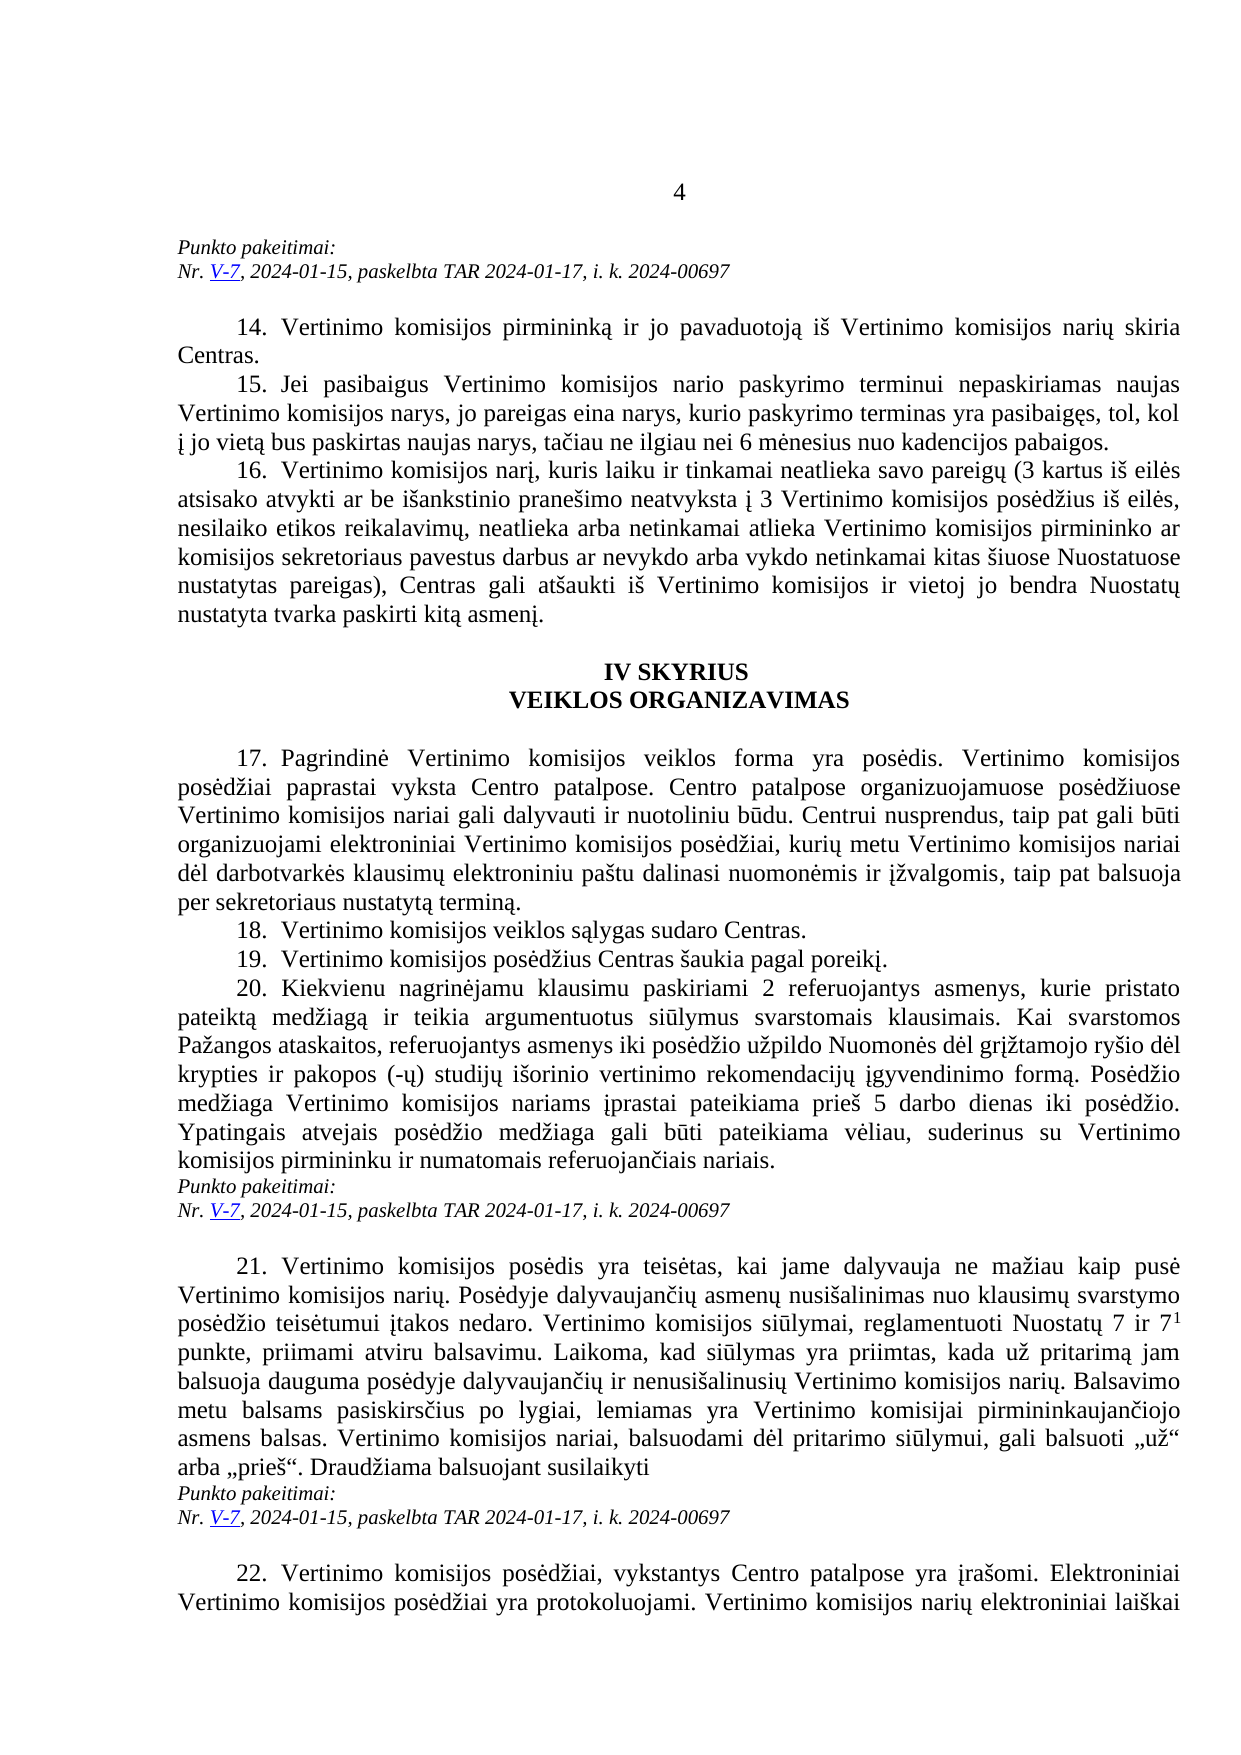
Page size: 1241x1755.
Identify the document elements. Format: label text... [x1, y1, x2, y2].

text 18. Vertinimo komisijos veiklos sąlygas sudaro Centras. [177, 915, 1181, 944]
text 15. Jei pasibaigus Vertinimo komisijos nario paskyrimo terminui nepaskiriamas naujas Vertinimo komisijos narys, jo pareigas eina narys, kurio paskyrimo terminas yra pasibaigęs, tol, kol į jo vietą bus paskirtas naujas narys, tačiau ne ilgiau nei 6 mėnesius nuo kadencijos pabaigos. [177, 369, 1181, 455]
text Nr. V-7, 2024-01-15, paskelbta TAR 2024-01-17, i. k. 2024-00697 [177, 1505, 1181, 1529]
text 14. Vertinimo komisijos pirmininką ir jo pavaduotoją iš Vertinimo komisijos narių skiria Centras. [177, 312, 1181, 369]
text 19. Vertinimo komisijos posėdžius Centras šaukia pagal poreikį. [177, 944, 1181, 973]
text 20. Kiekvienu nagrinėjamu klausimu paskiriami 2 referuojantys asmenys, kurie pristato pateiktą medžiagą ir teikia argumentuotus siūlymus svarstomais klausimais. Kai svarstomos Pažangos ataskaitos, referuojantys asmenys iki posėdžio užpildo Nuomonės dėl grįžtamojo ryšio dėl krypties ir pakopos (-ų) studijų išorinio vertinimo rekomendacijų įgyvendinimo formą. Posėdžio medžiaga Vertinimo komisijos nariams įprastai pateikiama prieš 5 darbo dienas iki posėdžio. Ypatingais atvejais posėdžio medžiaga gali būti pateikiama vėliau, suderinus su Vertinimo komisijos pirmininku ir numatomais referuojančiais nariais. [177, 973, 1181, 1174]
text Punkto pakeitimai: [177, 235, 1181, 259]
text Punkto pakeitimai: [177, 1481, 1181, 1505]
text 16. Vertinimo komisijos narį, kuris laiku ir tinkamai neatlieka savo pareigų (3 kartus iš eilės atsisako atvykti ar be išankstinio pranešimo neatvyksta į 3 Vertinimo komisijos posėdžius iš eilės, nesilaiko etikos reikalavimų, neatlieka arba netinkamai atlieka Vertinimo komisijos pirmininko ar komisijos sekretoriaus pavestus darbus ar nevykdo arba vykdo netinkamai kitas šiuose Nuostatuose nustatytas pareigas), Centras gali atšaukti iš Vertinimo komisijos ir vietoj jo bendra Nuostatų nustatyta tvarka paskirti kitą asmenį. [177, 455, 1181, 628]
text 22. Vertinimo komisijos posėdžiai, vykstantys Centro patalpose yra įrašomi. Elektroniniai Vertinimo komisijos posėdžiai yra protokoluojami. Vertinimo komisijos narių elektroniniai laiškai [177, 1558, 1181, 1615]
text Punkto pakeitimai: [177, 1174, 1181, 1198]
text IV SKYRIUS [177, 657, 1181, 685]
text Nr. V-7, 2024-01-15, paskelbta TAR 2024-01-17, i. k. 2024-00697 [177, 1198, 1181, 1222]
text 17. Pagrindinė Vertinimo komisijos veiklos forma yra posėdis. Vertinimo komisijos posėdžiai paprastai vyksta Centro patalpose. Centro patalpose organizuojamuose posėdžiuose Vertinimo komisijos nariai gali dalyvauti ir nuotoliniu būdu. Centrui nusprendus, taip pat gali būti organizuojami elektroniniai Vertinimo komisijos posėdžiai, kurių metu Vertinimo komisijos nariai dėl darbotvarkės klausimų elektroniniu paštu dalinasi nuomonėmis ir įžvalgomis, taip pat balsuoja per sekretoriaus nustatytą terminą. [177, 743, 1181, 915]
text 21. Vertinimo komisijos posėdis yra teisėtas, kai jame dalyvauja ne mažiau kaip pusė Vertinimo komisijos narių. Posėdyje dalyvaujančių asmenų nusišalinimas nuo klausimų svarstymo posėdžio teisėtumui įtakos nedaro. Vertinimo komisijos siūlymai, reglamentuoti Nuostatų 7 ir 71 punkte, priimami atviru balsavimu. Laikoma, kad siūlymas yra priimtas, kada už pritarimą jam balsuoja dauguma posėdyje dalyvaujančių ir nenusišalinusių Vertinimo komisijos narių. Balsavimo metu balsams pasiskirsčius po lygiai, lemiamas yra Vertinimo komisijai pirmininkaujančiojo asmens balsas. Vertinimo komisijos nariai, balsuodami dėl pritarimo siūlymui, gali balsuoti „už“ arba „prieš“. Draudžiama balsuojant susilaikyti [177, 1251, 1181, 1481]
text VEIKLOS ORGANIZAVIMAS [177, 685, 1181, 714]
text Nr. V-7, 2024-01-15, paskelbta TAR 2024-01-17, i. k. 2024-00697 [177, 259, 1181, 283]
